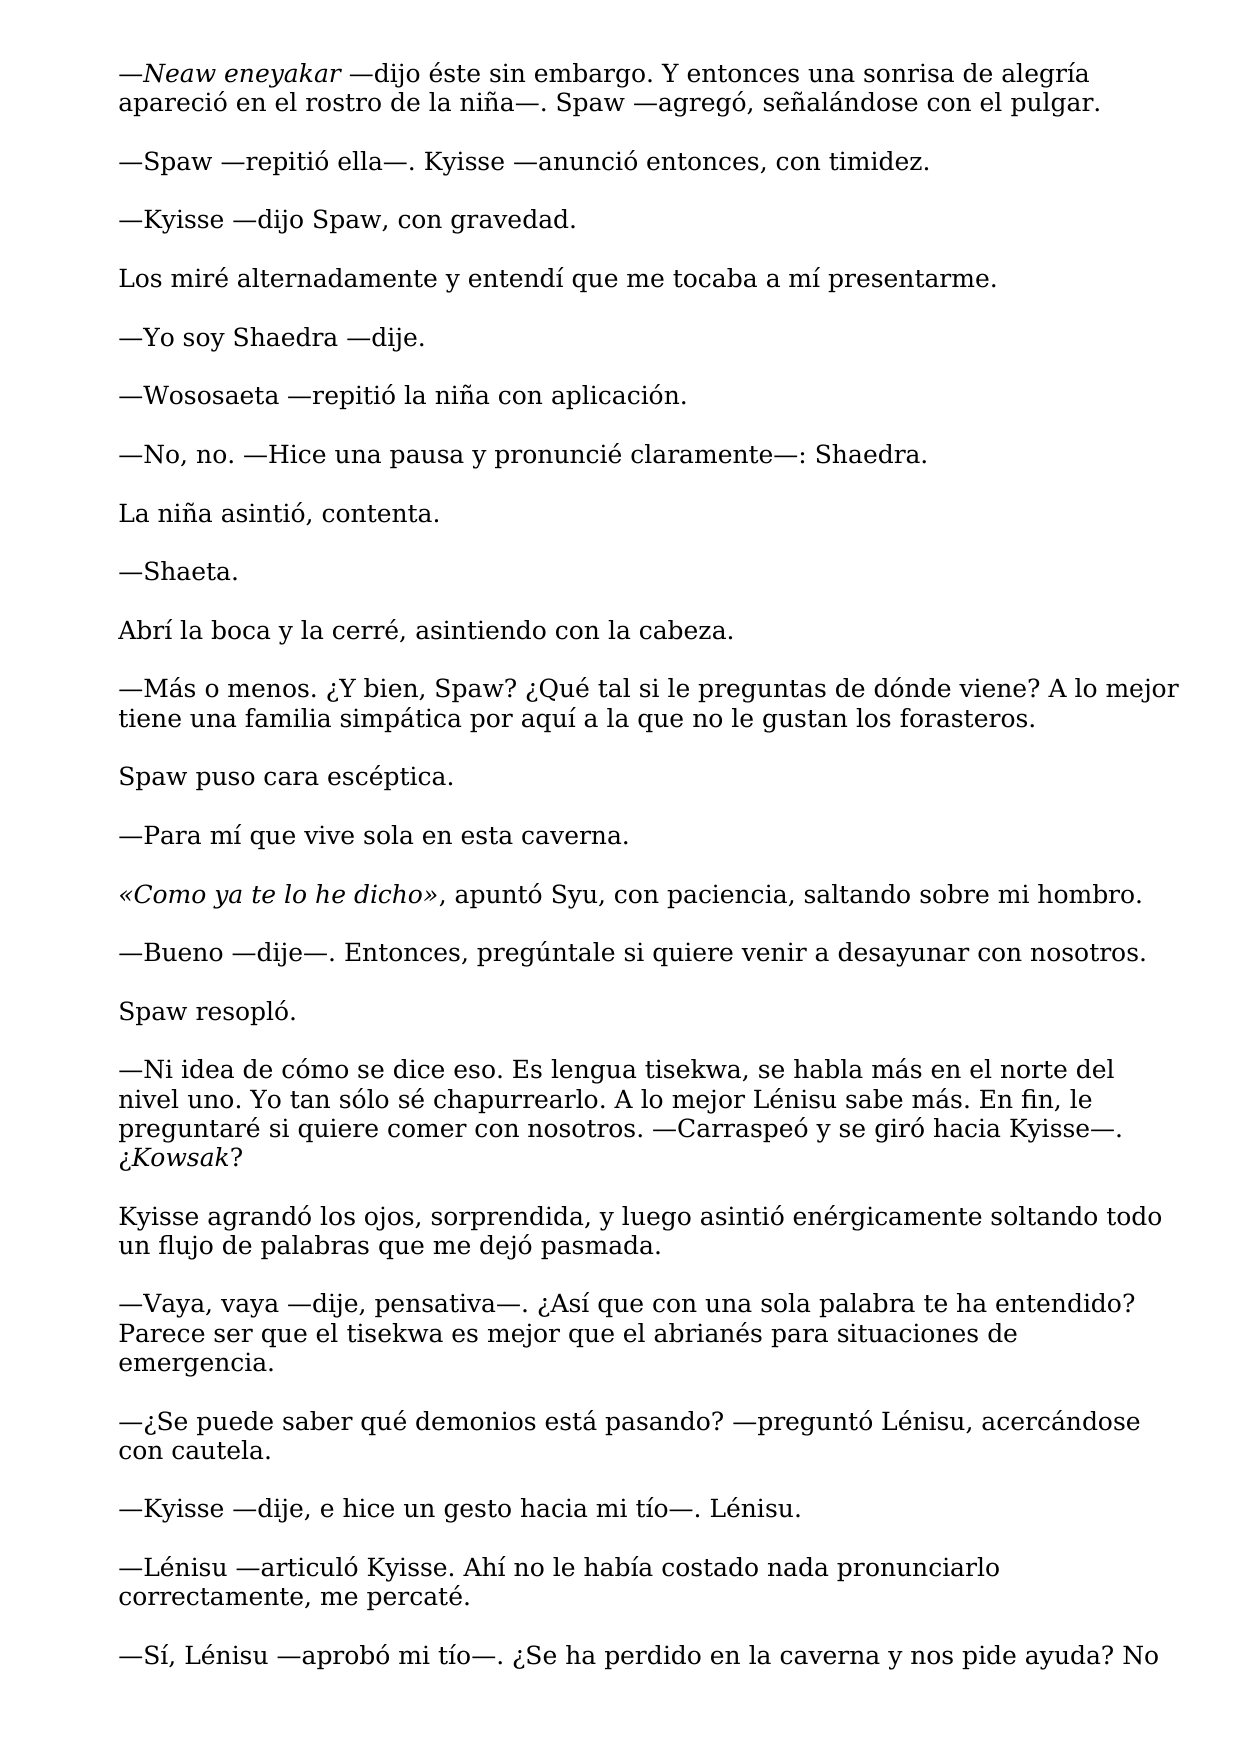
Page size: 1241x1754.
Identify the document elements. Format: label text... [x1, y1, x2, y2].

text Spaw resopló. [118, 997, 1181, 1026]
text —Shaeta. [118, 557, 1181, 587]
text —No, no. —Hice una pausa y pronuncié claramente—: Shaedra. [118, 440, 1181, 469]
text Kyisse agrandó los ojos, sorprendida, y luego asintió enérgicamente soltando todo un flujo de palabras que me dejó pasmada. [118, 1202, 1181, 1260]
text —¿Se puede saber qué demonios está pasando? —preguntó Lénisu, acercándose con cautela. [118, 1407, 1181, 1465]
text —Lénisu —articuló Kyisse. Ahí no le había costado nada pronunciarlo correctamente, me percaté. [118, 1553, 1181, 1611]
text —Más o menos. ¿Y bien, Spaw? ¿Qué tal si le preguntas de dónde viene? A lo mejor tiene una familia simpática por aquí a la que no le gustan los forasteros. [118, 675, 1181, 733]
text Los miré alternadamente y entendí que me tocaba a mí presentarme. [118, 264, 1181, 293]
text —Kyisse —dije, e hice un gesto hacia mi tío—. Lénisu. [118, 1494, 1181, 1524]
text —Wososaeta —repitió la niña con aplicación. [118, 381, 1181, 411]
text —Yo soy Shaedra —dije. [118, 323, 1181, 352]
text —Kyisse —dijo Spaw, con gravedad. [118, 206, 1181, 235]
text —Neaw eneyakar —dijo éste sin embargo. Y entonces una sonrisa de alegría apareció en el rostro de la niña—. Spaw —agregó, señalándose con el pulgar. [118, 59, 1181, 117]
text «Como ya te lo he dicho», apuntó Syu, con paciencia, saltando sobre mi hombro. [118, 880, 1181, 909]
text Abrí la boca y la cerré, asintiendo con la cabeza. [118, 616, 1181, 645]
text —Vaya, vaya —dije, pensativa—. ¿Así que con una sola palabra te ha entendido? Parece ser que el tisekwa es mejor que el abrianés para situaciones de emergencia. [118, 1290, 1181, 1377]
text —Para mí que vive sola en esta caverna. [118, 821, 1181, 850]
text —Bueno —dije—. Entonces, pregúntale si quiere venir a desayunar con nosotros. [118, 938, 1181, 968]
text —Ni idea de cómo se dice eso. Es lengua tisekwa, se habla más en el norte del nivel uno. Yo tan sólo sé chapurrearlo. A lo mejor Lénisu sabe más. En fin, le preguntaré si quiere comer con nosotros. —Carraspeó y se giró hacia Kyisse—. ¿Kowsak? [118, 1056, 1181, 1172]
text —Sí, Lénisu —aprobó mi tío—. ¿Se ha perdido en la caverna y nos pide ayuda? No [118, 1641, 1181, 1670]
text Spaw puso cara escéptica. [118, 762, 1181, 792]
text La niña asintió, contenta. [118, 499, 1181, 528]
text —Spaw —repitió ella—. Kyisse —anunció entonces, con timidez. [118, 147, 1181, 176]
